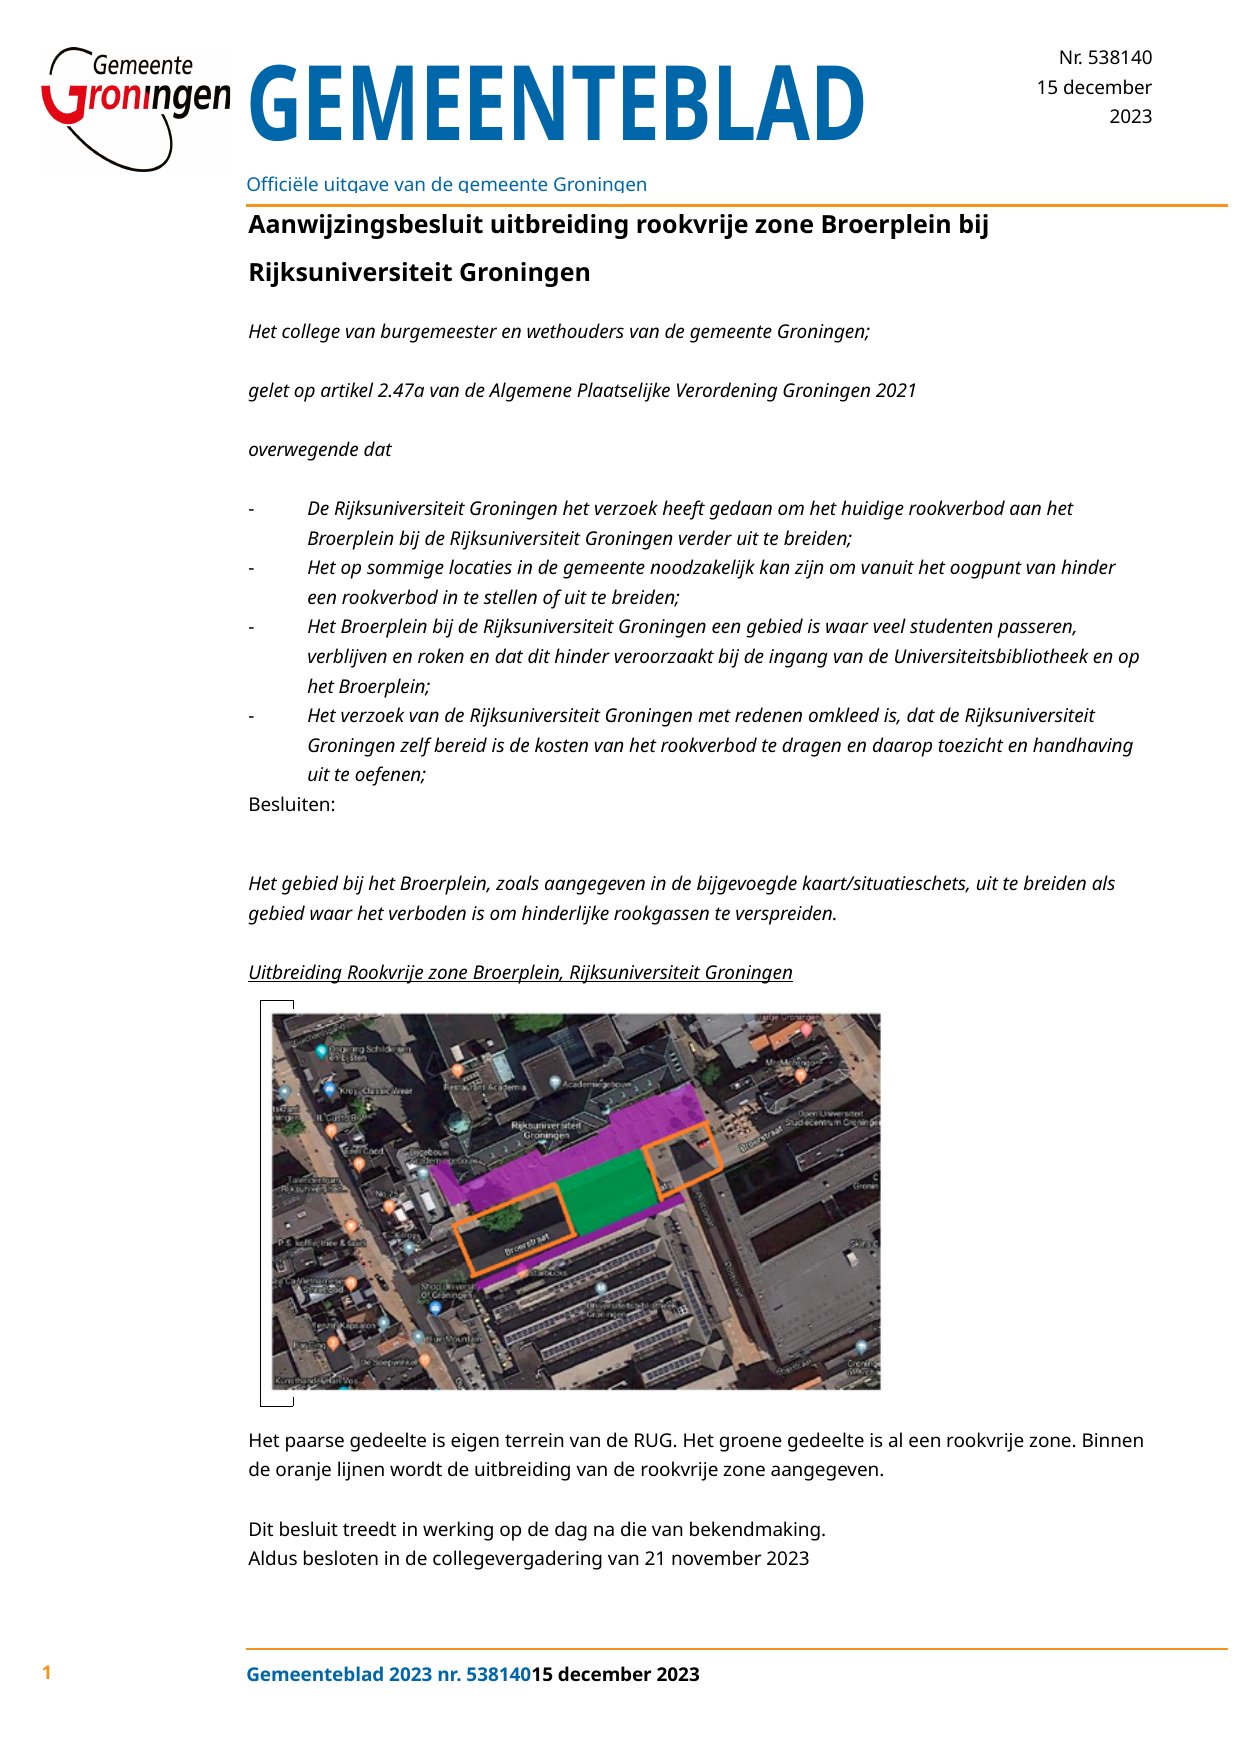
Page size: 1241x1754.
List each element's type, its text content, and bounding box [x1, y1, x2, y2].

text Dit besluit treedt in werking op de dag na die van bekendmaking. [248, 1516, 1152, 1541]
list Het op sommige locaties in de gemeente noodzakelijk kan zijn om vanuit het oogpunt van hinder een rookverbod in te stellen of uit te breiden; [248, 554, 1152, 610]
text Uitbreiding Rookvrije zone Broerplein, Rijksuniversiteit Groningen [248, 959, 1152, 984]
picture [268, 1009, 889, 1397]
text gelet op artikel 2.47a van de Algemene Plaatselijke Verordening Groningen 2021 [248, 377, 1152, 403]
picture [41, 47, 231, 172]
text Besluiten: [248, 791, 1152, 817]
text Het college van burgemeester en wethouders van de gemeente Groningen; [248, 318, 1152, 344]
text Aanwijzingsbesluit uitbreiding rookvrije zone Broerplein bij Rijksuniversiteit Groningen [248, 207, 1152, 288]
text Aldus besloten in de collegevergadering van 21 november 2023 [248, 1545, 1152, 1571]
list Het Broerplein bij de Rijksuniversiteit Groningen een gebied is waar veel studenten passeren, verblijven en roken en dat dit hinder veroorzaakt bij de ingang van de Universiteitsbibliotheek en op het Broerplein; [248, 614, 1152, 699]
list Het verzoek van de Rijksuniversiteit Groningen met redenen omkleed is, dat de Rijksuniversiteit Groningen zelf bereid is de kosten van het rookverbod te dragen en daarop toezicht en handhaving uit te oefenen; [248, 702, 1152, 787]
list De Rijksuniversiteit Groningen het verzoek heeft gedaan om het huidige rookverbod aan het Broerplein bij de Rijksuniversiteit Groningen verder uit te breiden; [248, 495, 1152, 551]
text overwegende dat [248, 436, 1152, 462]
text Het paarse gedeelte is eigen terrein van de RUG. Het groene gedeelte is al een rookvrije zone. Binnen de oranje lijnen wordt de uitbreiding van de rookvrije zone aangegeven. [248, 1427, 1152, 1482]
text Het gebied bij het Broerplein, zoals aangegeven in de bijgevoegde kaart/situatieschets, uit te breiden als gebied waar het verboden is om hinderlijke rookgassen te verspreiden. [248, 870, 1152, 925]
